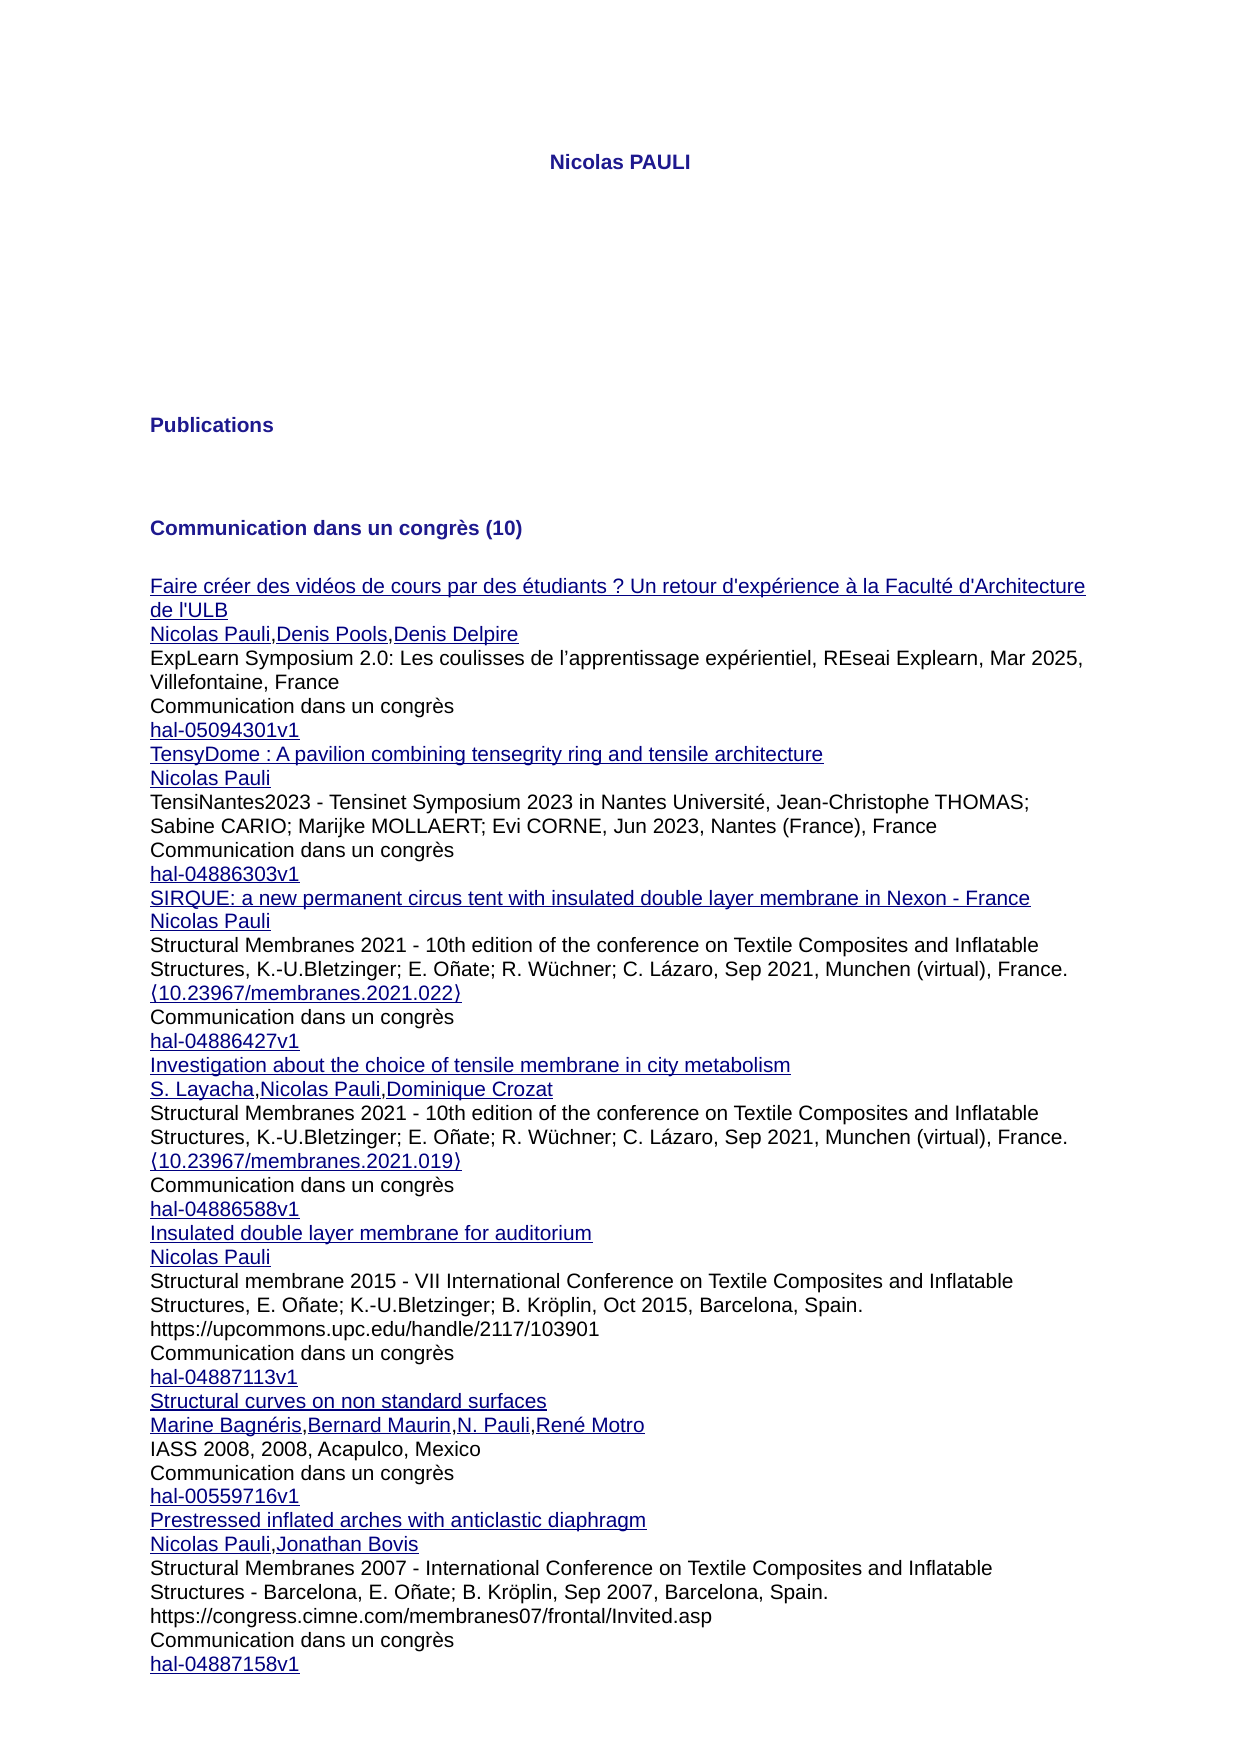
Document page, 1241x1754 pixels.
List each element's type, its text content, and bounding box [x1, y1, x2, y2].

table_header Faire créer des vidéos de cours par des étudiants ? Un retour d'expérience à la Faculté d'Architecture de l'ULB Nicolas Pauli,Denis Pools,Denis Delpire ExpLearn Symposium 2.0: Les coulisses de l’apprentissage expérientiel, REseai Explearn, Mar 2025, Villefontaine, France Communication dans un congrès hal-05094301v1 [150, 574, 1090, 742]
table_cell Investigation about the choice of tensile membrane in city metabolism S. Layacha,Nicolas Pauli,Dominique Crozat Structural Membranes 2021 - 10th edition of the conference on Textile Composites and Inflatable Structures, K.-U.Bletzinger; E. Oñate; R. Wüchner; C. Lázaro, Sep 2021, Munchen (virtual), France. ⟨10.23967/membranes.2021.019⟩ Communication dans un congrès hal-04886588v1 [150, 1053, 1090, 1221]
table_cell Insulated double layer membrane for auditorium Nicolas Pauli Structural membrane 2015 - VII International Conference on Textile Composites and Inflatable Structures, E. Oñate; K.-U.Bletzinger; B. Kröplin, Oct 2015, Barcelona, Spain. https://upcommons.upc.edu/handle/2117/103901 Communication dans un congrès hal-04887113v1 [150, 1221, 1090, 1388]
subtitle Publications [150, 412, 1090, 436]
subtitle Nicolas PAULI [150, 150, 1090, 174]
table_cell Prestressed inflated arches with anticlastic diaphragm Nicolas Pauli,Jonathan Bovis Structural Membranes 2007 - International Conference on Textile Composites and Inflatable Structures - Barcelona, E. Oñate; B. Kröplin, Sep 2007, Barcelona, Spain. https://congress.cimne.com/membranes07/frontal/Invited.asp Communication dans un congrès hal-04887158v1 [150, 1508, 1090, 1676]
table_cell SIRQUE: a new permanent circus tent with insulated double layer membrane in Nexon - France Nicolas Pauli Structural Membranes 2021 - 10th edition of the conference on Textile Composites and Inflatable Structures, K.-U.Bletzinger; E. Oñate; R. Wüchner; C. Lázaro, Sep 2021, Munchen (virtual), France. ⟨10.23967/membranes.2021.022⟩ Communication dans un congrès hal-04886427v1 [150, 885, 1090, 1053]
subtitle Communication dans un congrès (10) [150, 516, 1090, 539]
table_cell TensyDome : A pavilion combining tensegrity ring and tensile architecture Nicolas Pauli TensiNantes2023 - Tensinet Symposium 2023 in Nantes Université, Jean-Christophe THOMAS; Sabine CARIO; Marijke MOLLAERT; Evi CORNE, Jun 2023, Nantes (France), France Communication dans un congrès hal-04886303v1 [150, 742, 1090, 885]
table_cell Structural curves on non standard surfaces Marine Bagnéris,Bernard Maurin,N. Pauli,René Motro IASS 2008, 2008, Acapulco, Mexico Communication dans un congrès hal-00559716v1 [150, 1389, 1090, 1508]
